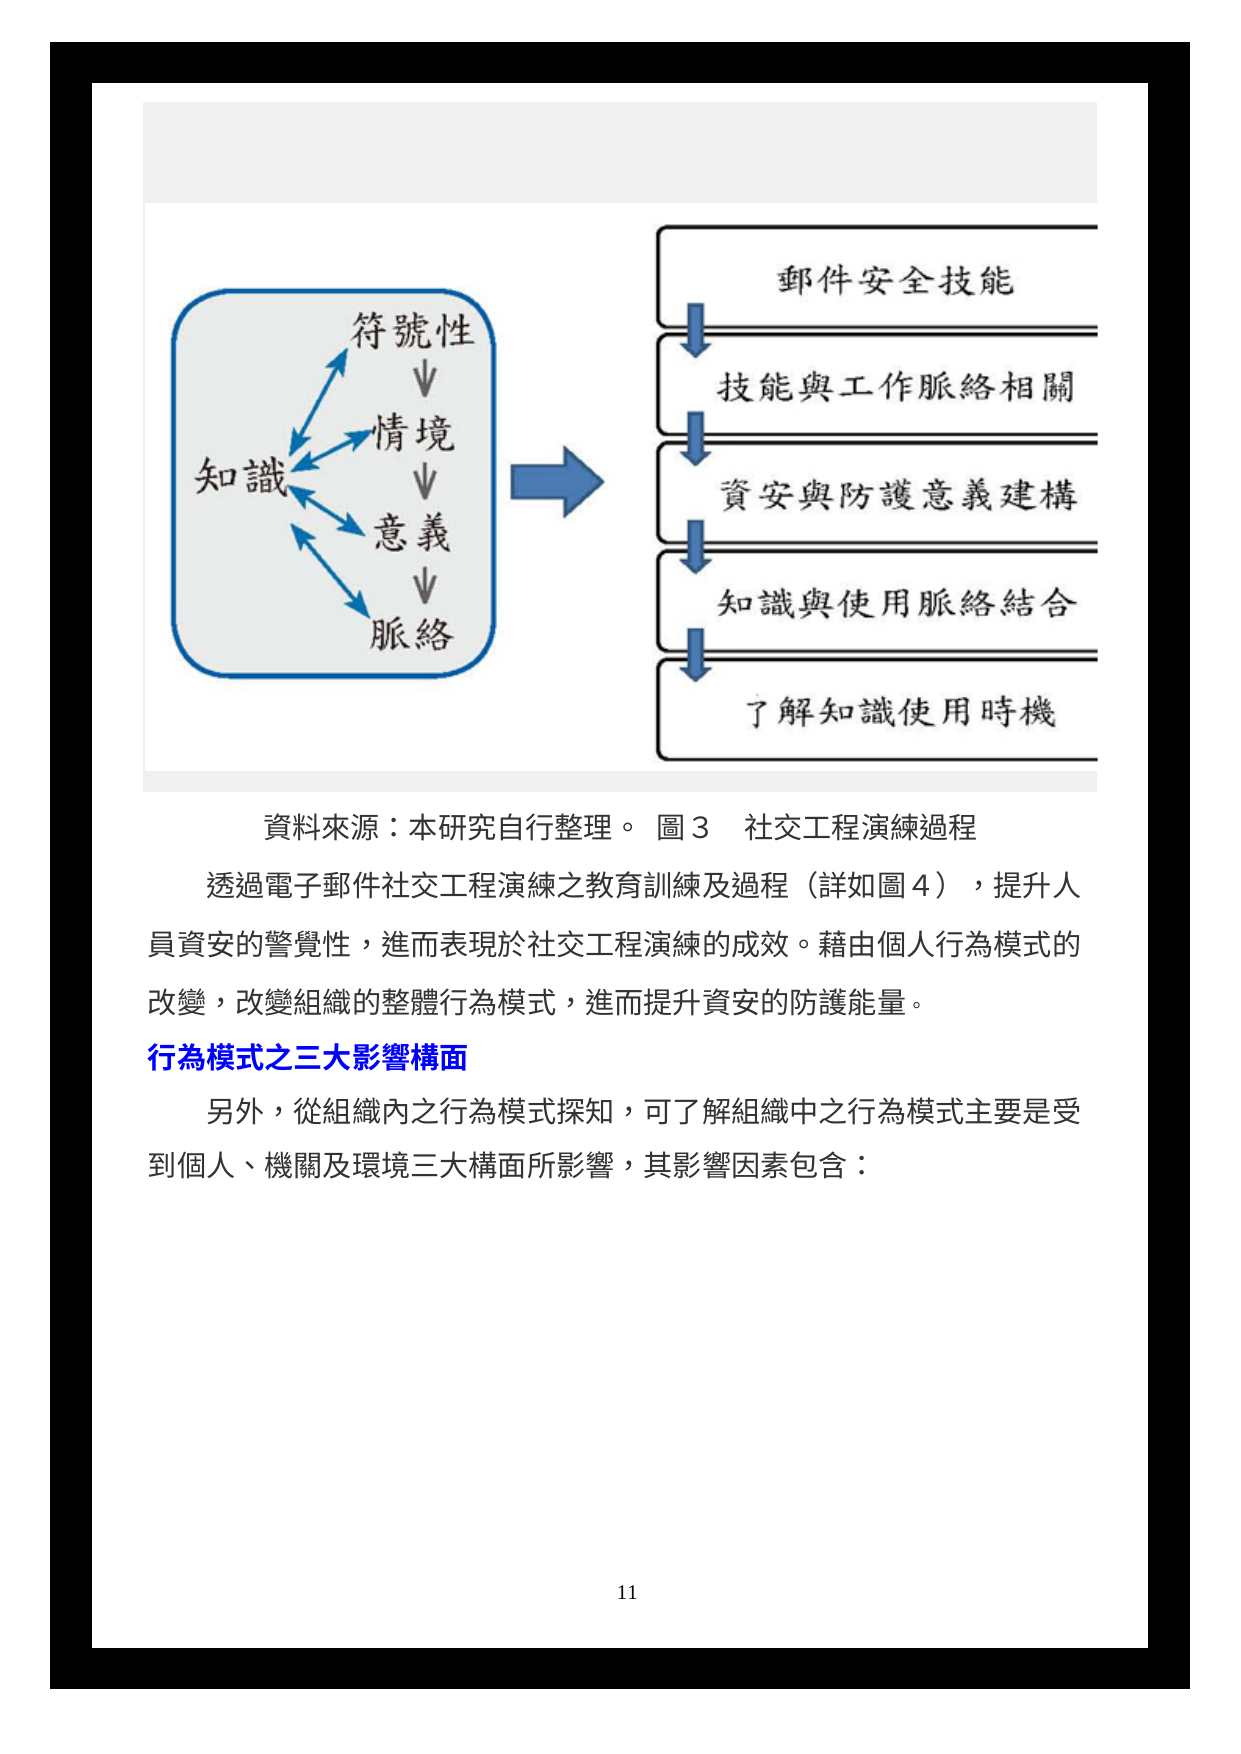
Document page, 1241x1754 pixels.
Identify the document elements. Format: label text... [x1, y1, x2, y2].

subtitle 行為模式之三大影響構面 [148, 1025, 1092, 1079]
table_header [143, 102, 1097, 792]
text 透過電子郵件社交工程演練之教育訓練及過程（詳如圖４），提升人員資安的警覺性，進而表現於社交工程演練的成效。藉由個人行為模式的改變，改變組織的整體行為模式，進而提升資安的防護能量。 [148, 850, 1092, 1025]
text 資料來源：本研究自行整理。 圖３ 社交工程演練過程 [148, 792, 1092, 850]
text 另外，從組織內之行為模式探知，可了解組織中之行為模式主要是受到個人、機關及環境三大構面所影響，其影響因素包含： [148, 1079, 1092, 1188]
